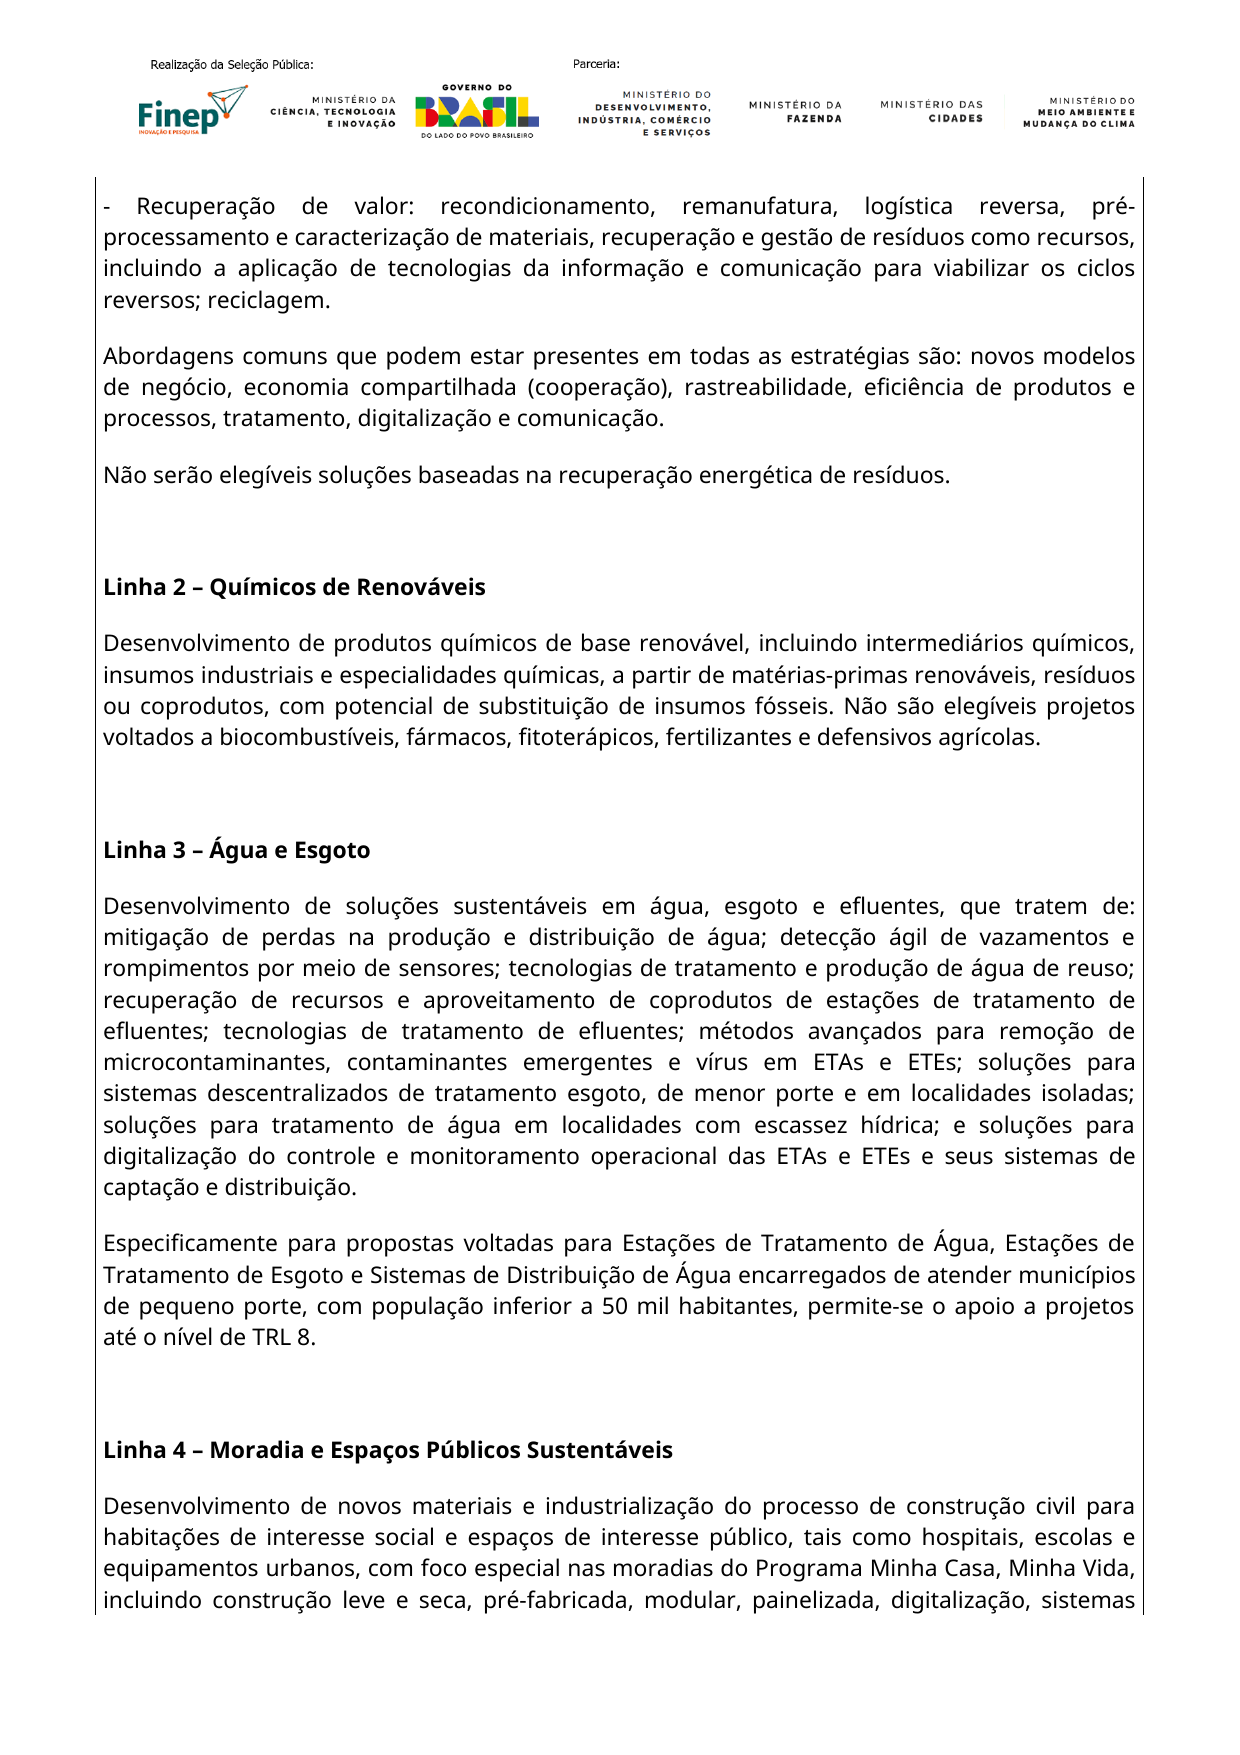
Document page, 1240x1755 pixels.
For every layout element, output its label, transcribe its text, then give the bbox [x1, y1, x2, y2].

table_cell - Recuperação de valor: recondicionamento, remanufatura, logística reversa, pré-processamento e caracterização de materiais, recuperação e gestão de resíduos como recursos, incluindo a aplicação de tecnologias da informação e comunicação para viabilizar os ciclos reversos; reciclagem. Abordagens comuns que podem estar presentes em todas as estratégias são: novos modelos de negócio, economia compartilhada (cooperação), rastreabilidade, eficiência de produtos e processos, tratamento, digitalização e comunicação. Não serão elegíveis soluções baseadas na recuperação energética de resíduos. Linha 2 – Químicos de Renováveis Desenvolvimento de produtos químicos de base renovável, incluindo intermediários químicos, insumos industriais e especialidades químicas, a partir de matérias-primas renováveis, resíduos ou coprodutos, com potencial de substituição de insumos fósseis. Não são elegíveis projetos voltados a biocombustíveis, fármacos, fitoterápicos, fertilizantes e defensivos agrícolas. Linha 3 – Água e Esgoto Desenvolvimento de soluções sustentáveis em água, esgoto e efluentes, que tratem de: mitigação de perdas na produção e distribuição de água; detecção ágil de vazamentos e rompimentos por meio de sensores; tecnologias de tratamento e produção de água de reuso; recuperação de recursos e aproveitamento de coprodutos de estações de tratamento de efluentes; tecnologias de tratamento de efluentes; métodos avançados para remoção de microcontaminantes, contaminantes emergentes e vírus em ETAs e ETEs; soluções para sistemas descentralizados de tratamento esgoto, de menor porte e em localidades isoladas; soluções para tratamento de água em localidades com escassez hídrica; e soluções para digitalização do controle e monitoramento operacional das ETAs e ETEs e seus sistemas de captação e distribuição. Especificamente para propostas voltadas para Estações de Tratamento de Água, Estações de Tratamento de Esgoto e Sistemas de Distribuição de Água encarregados de atender municípios de pequeno porte, com população inferior a 50 mil habitantes, permite-se o apoio a projetos até o nível de TRL 8. Linha 4 – Moradia e Espaços Públicos Sustentáveis Desenvolvimento de novos materiais e industrialização do processo de construção civil para habitações de interesse social e espaços de interesse público, tais como hospitais, escolas e equipamentos urbanos, com foco especial nas moradias do Programa Minha Casa, Minha Vida, incluindo construção leve e seca, pré-fabricada, modular, painelizada, digitalização, sistemas [96, 177, 1143, 1615]
